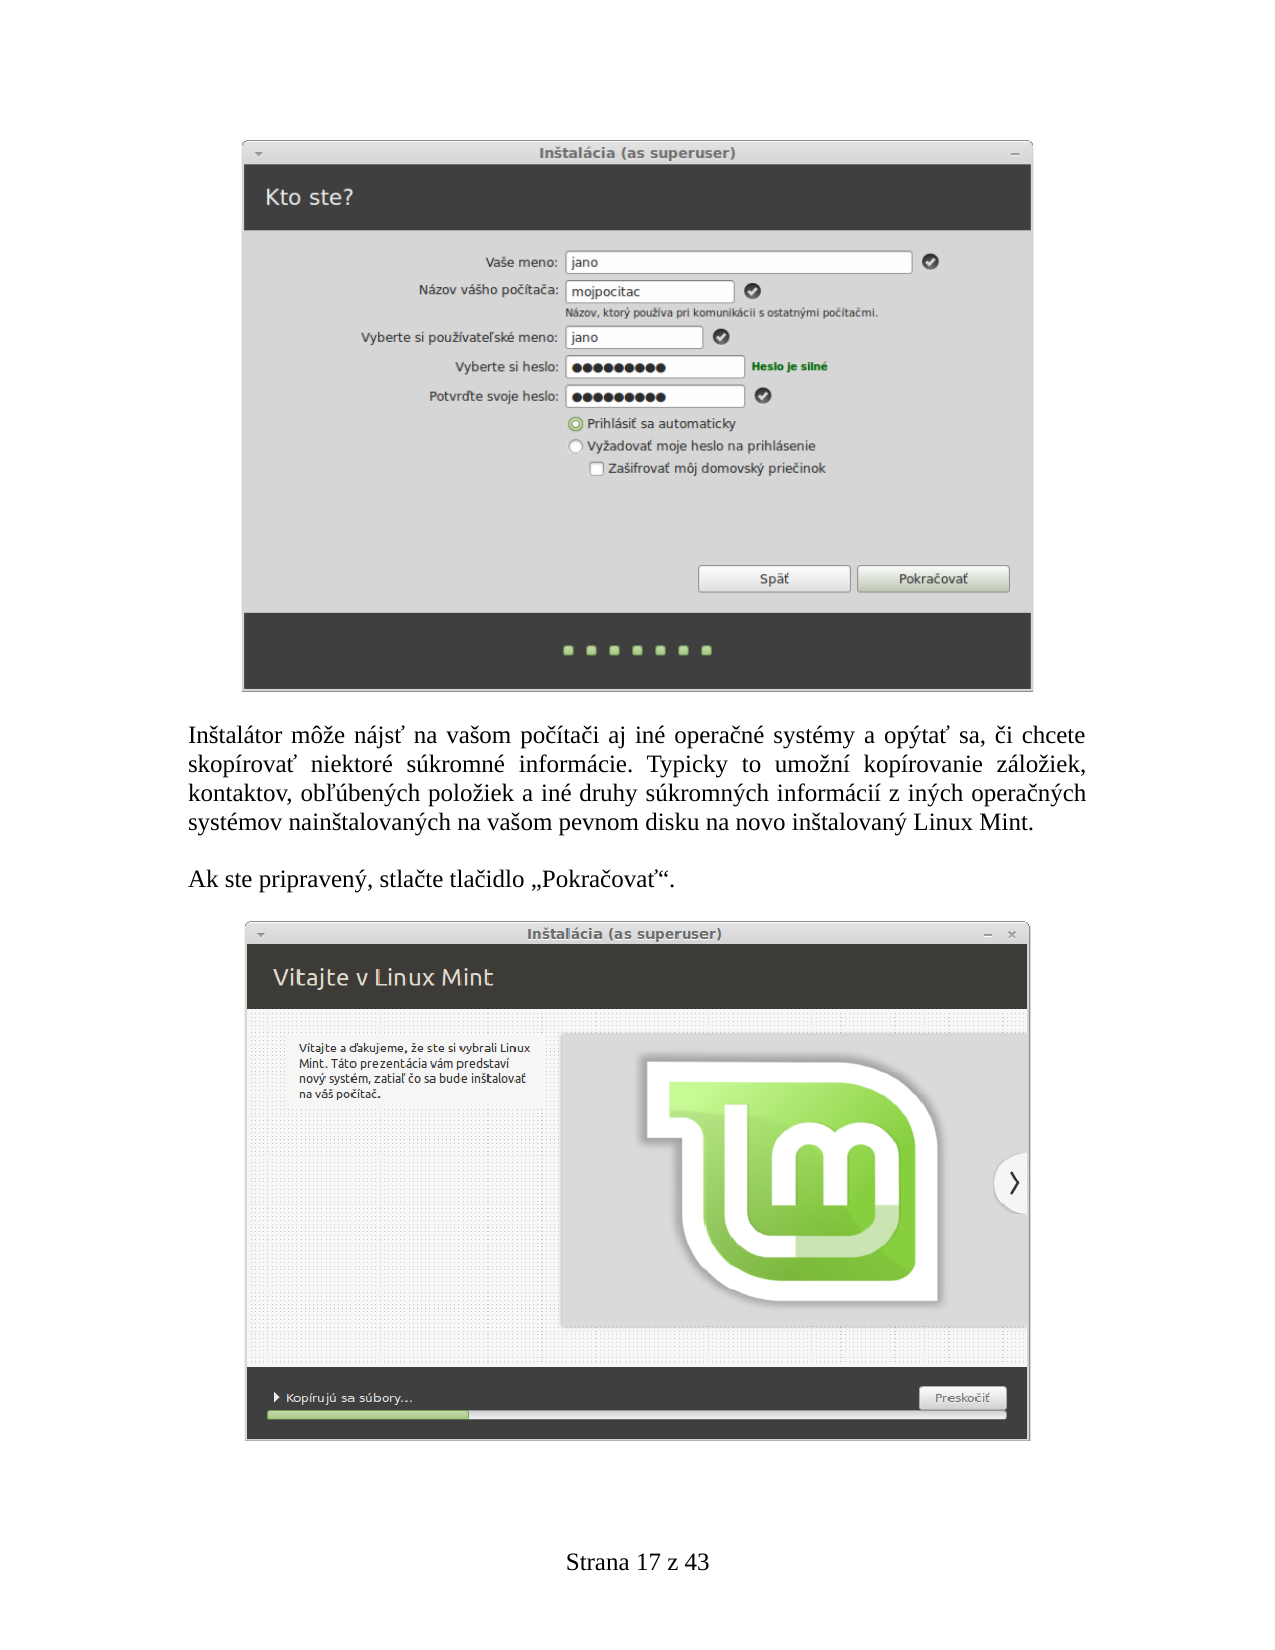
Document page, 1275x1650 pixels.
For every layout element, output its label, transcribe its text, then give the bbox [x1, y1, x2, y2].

text Ak ste pripravený, stlačte tlačidlo „Pokračovať“. [188, 864, 1087, 893]
text Inštalátor môže nájsť na vašom počítači aj iné operačné systémy a opýtať sa, či chcete skopírovať niektoré súkromné informácie. Typicky to umožní kopírovanie záložiek, kontaktov, obľúbených položiek a iné druhy súkromných informácií z iných operačných systémov nainštalovaných na vašom pevnom disku na novo inštalovaný Linux Mint. [188, 721, 1087, 836]
picture [244, 921, 1031, 1441]
picture [241, 140, 1034, 692]
